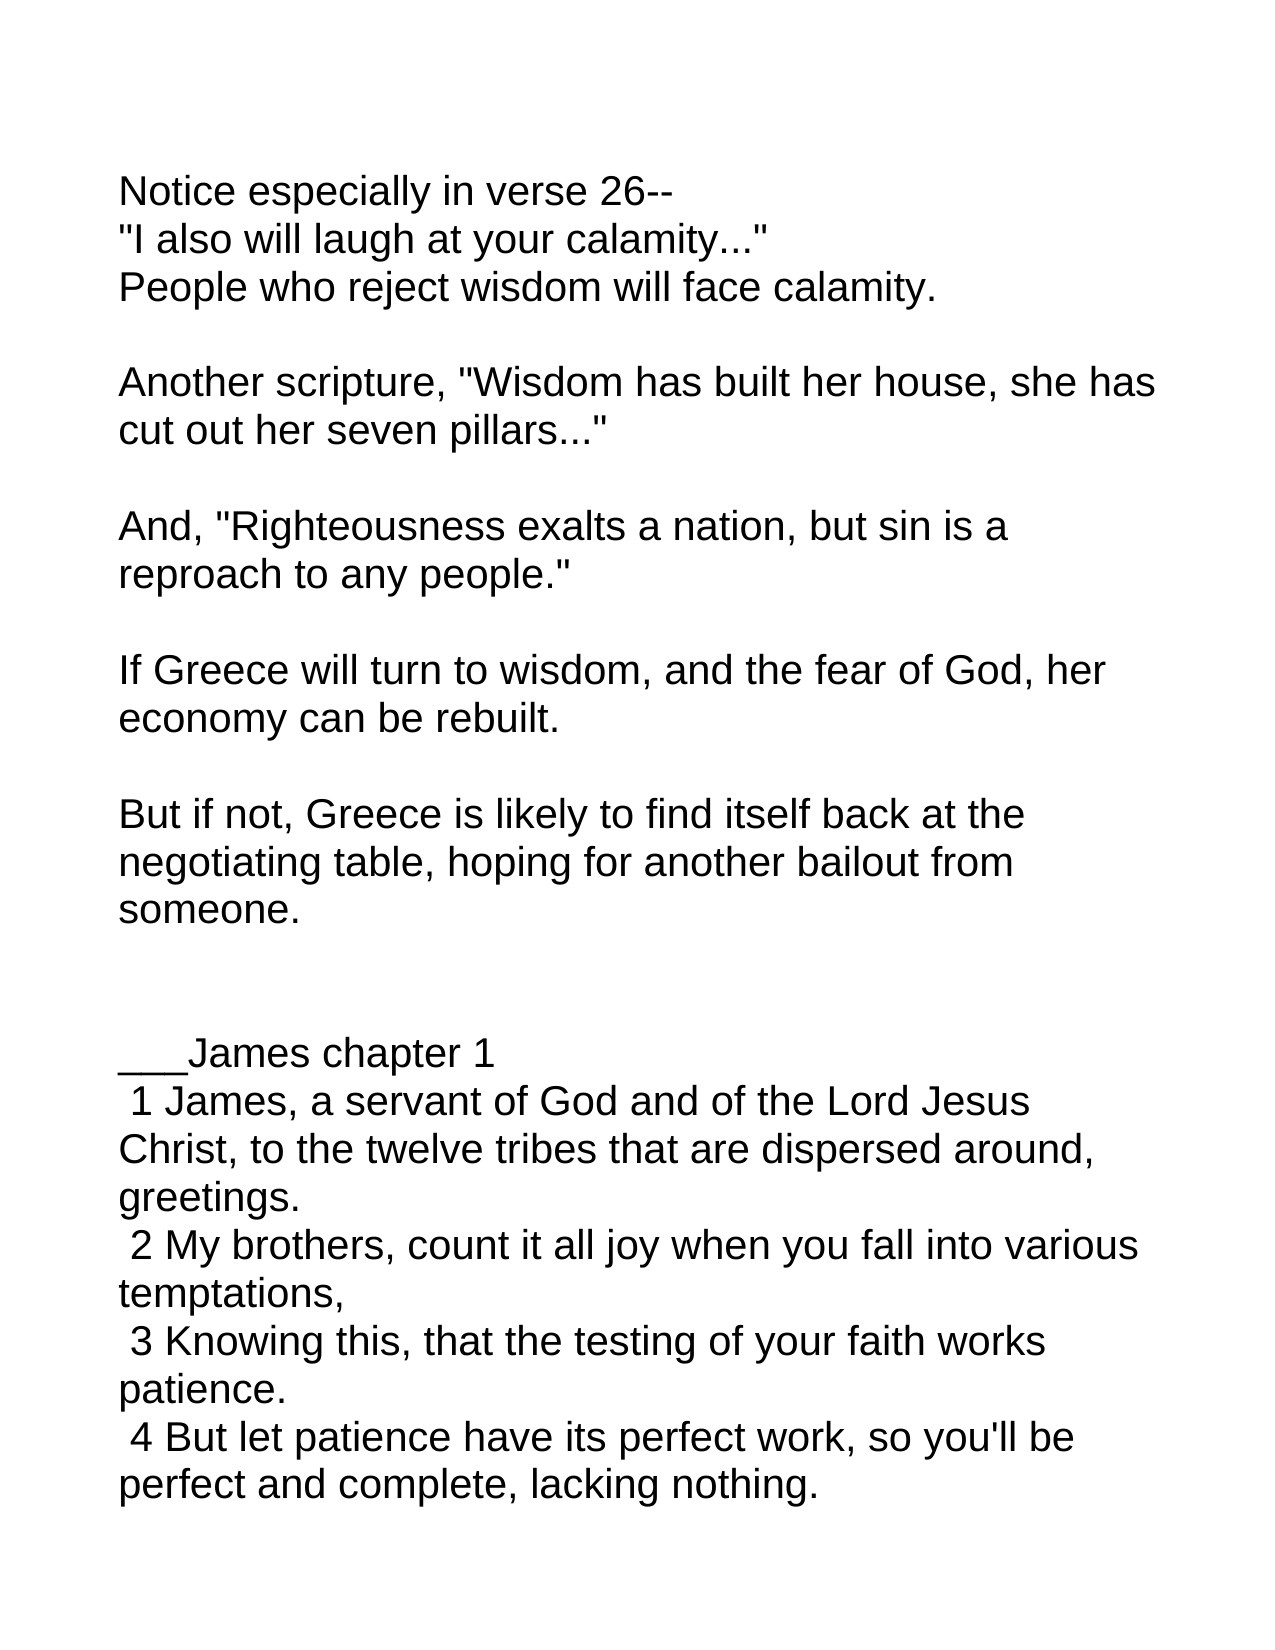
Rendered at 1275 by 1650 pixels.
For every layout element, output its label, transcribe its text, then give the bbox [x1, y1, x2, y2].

text ___James chapter 1 [118, 1028, 1157, 1076]
text And, "Righteousness exalts a nation, but sin is a reproach to any people." [118, 501, 1157, 597]
text 3 Knowing this, that the testing of your faith works patience. [118, 1316, 1157, 1412]
text 1 James, a servant of God and of the Lord Jesus Christ, to the twelve tribes that are dispersed around, greetings. [118, 1076, 1157, 1220]
text 4 But let patience have its perfect work, so you'll be perfect and complete, lacking nothing. [118, 1412, 1157, 1508]
text People who reject wisdom will face calamity. [118, 262, 1157, 310]
text Another scripture, "Wisdom has built her house, she has cut out her seven pillars..." [118, 358, 1157, 453]
text If Greece will turn to wisdom, and the fear of God, her economy can be rebuilt. [118, 645, 1157, 741]
text But if not, Greece is likely to find itself back at the negotiating table, hoping for another bailout from someone. [118, 789, 1157, 933]
text Notice especially in verse 26-- [118, 166, 1157, 214]
text 2 My brothers, count it all joy when you fall into various temptations, [118, 1220, 1157, 1316]
text "I also will laugh at your calamity..." [118, 214, 1157, 262]
